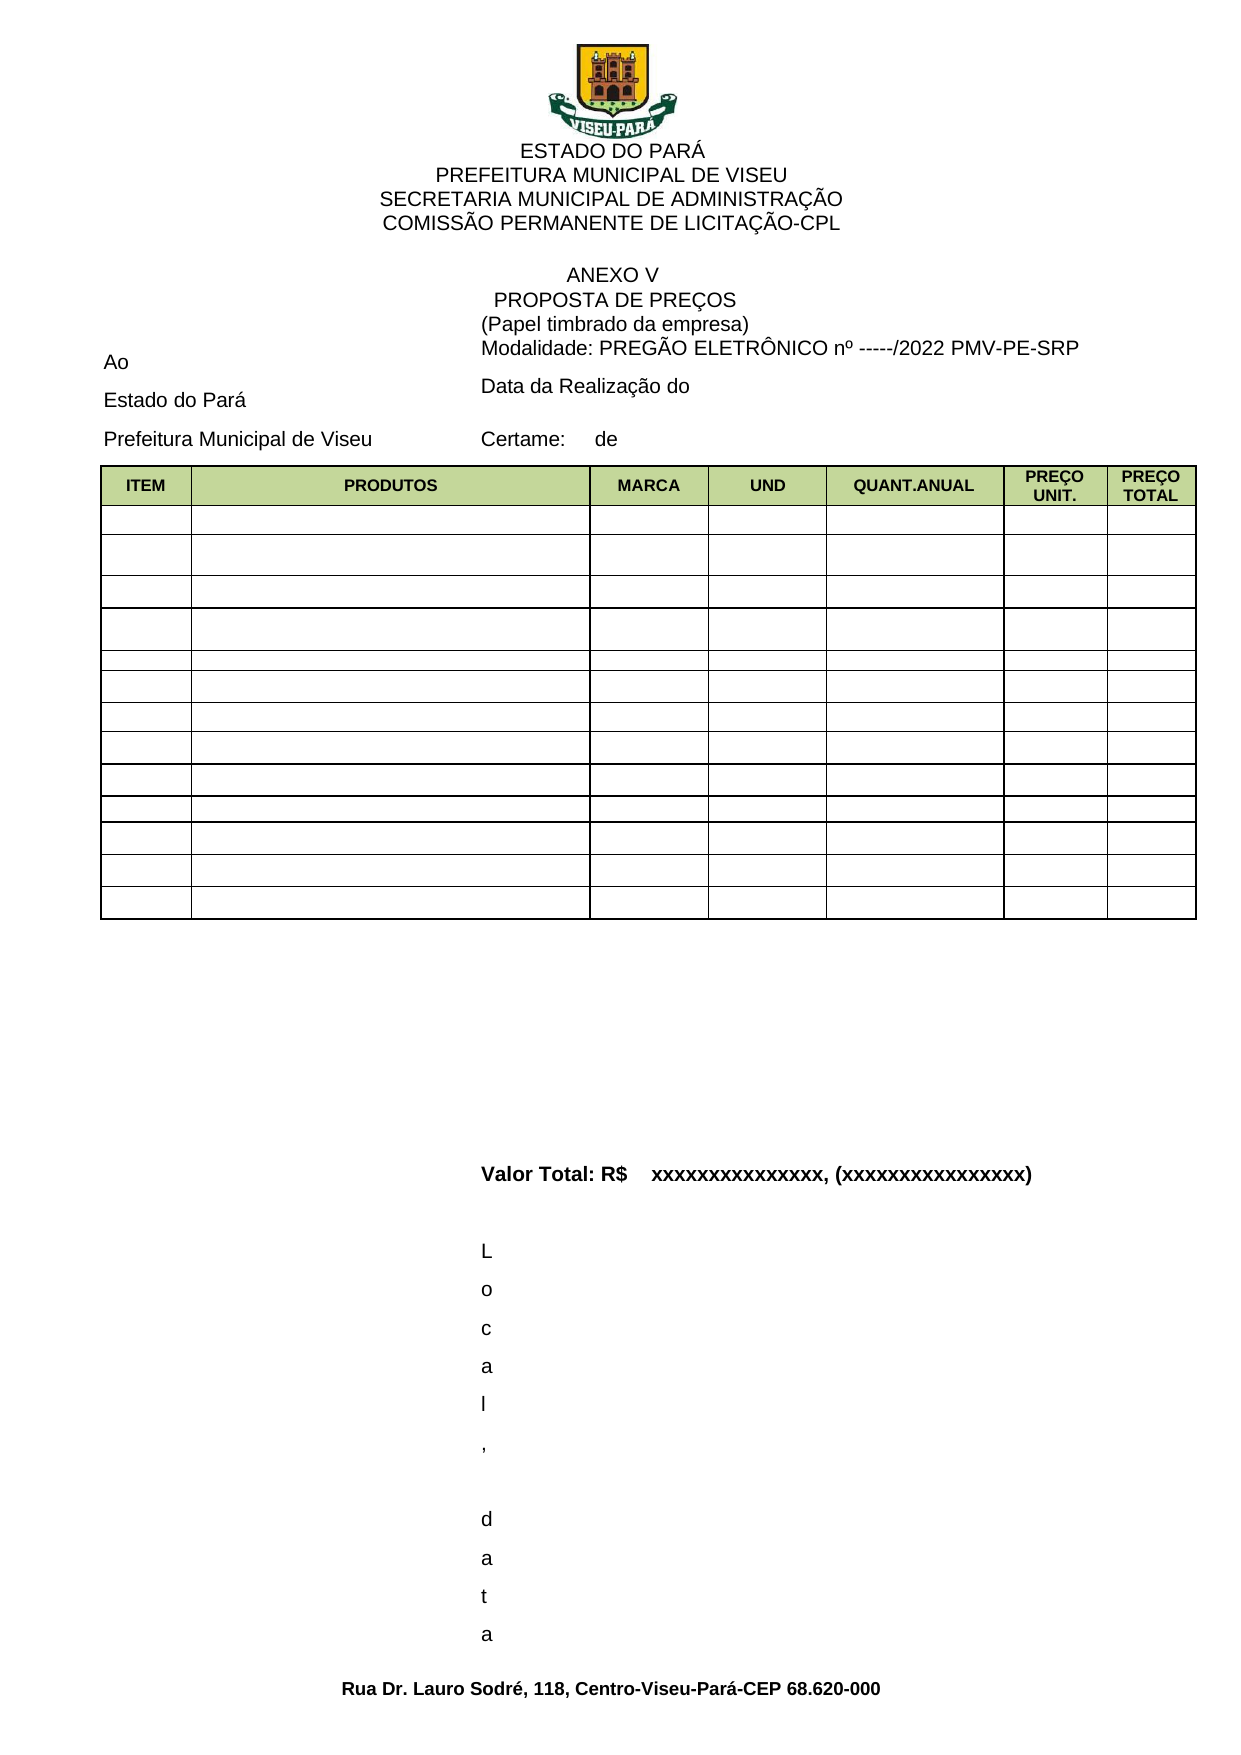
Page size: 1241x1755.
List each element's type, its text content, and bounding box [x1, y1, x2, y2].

table_cell [1005, 703, 1107, 731]
table_cell [192, 506, 589, 533]
table_cell [1108, 732, 1195, 763]
table_cell [192, 855, 589, 886]
table_cell [827, 651, 1003, 670]
text ANEXO V PROPOSTA DE PREÇOS [493, 263, 738, 311]
table_cell [709, 887, 826, 918]
table_cell [102, 651, 191, 670]
table_cell [827, 765, 1003, 795]
text Modalidade: PREGÃO ELETRÔNICO nº -----/2022 PMV-PE-SRP [481, 336, 1207, 360]
table_cell [591, 576, 708, 607]
table_cell [1005, 651, 1107, 670]
table_cell [102, 506, 191, 533]
table_cell [709, 703, 826, 731]
table_cell [591, 855, 708, 886]
table_cell [709, 797, 826, 821]
table_cell [192, 765, 589, 795]
table_cell [102, 535, 191, 575]
table_cell [591, 823, 708, 853]
text Prefeitura Municipal de Viseu Comissão Permanente de Licitação [103, 427, 432, 465]
table_cell [1005, 797, 1107, 821]
table_cell [1108, 765, 1195, 795]
table_cell [102, 732, 191, 763]
table_cell [1005, 823, 1107, 853]
table_cell [591, 671, 708, 701]
table_cell [192, 797, 589, 821]
text (Papel timbrado da empresa) [481, 312, 1207, 336]
table_cell [1005, 887, 1107, 918]
table_cell [827, 609, 1003, 649]
table_cell [192, 732, 589, 763]
table_cell [102, 765, 191, 795]
table_header PRODUTOS [192, 467, 589, 505]
table_cell [1108, 506, 1195, 533]
table_cell [1108, 887, 1195, 918]
table_header PREÇO UNIT. [1005, 467, 1107, 505]
table_cell [827, 576, 1003, 607]
table_cell [709, 765, 826, 795]
table_cell [591, 732, 708, 763]
table_header ITEM [102, 467, 191, 505]
table_cell [1108, 855, 1195, 886]
table_cell [591, 703, 708, 731]
text Data da Realização do Certame: de de 2022 às :00hrs Proposta Comercial nº 2022 [481, 374, 701, 465]
table_cell [102, 823, 191, 853]
table_cell [827, 887, 1003, 918]
table_cell [827, 823, 1003, 853]
table_cell [1108, 823, 1195, 853]
table_cell [1005, 506, 1107, 533]
table_cell [827, 797, 1003, 821]
table_cell [709, 609, 826, 649]
table_cell [192, 671, 589, 701]
table_cell [192, 535, 589, 575]
table_cell [1108, 535, 1195, 575]
table_cell [1005, 765, 1107, 795]
table_cell [709, 855, 826, 886]
text Ao [103, 350, 432, 374]
table_cell [591, 535, 708, 575]
table_cell [591, 651, 708, 670]
table_cell [102, 671, 191, 701]
table_cell [591, 797, 708, 821]
table_cell [1005, 535, 1107, 575]
table_cell [192, 651, 589, 670]
table_cell [102, 887, 191, 918]
subtitle Valor Total: R$ xxxxxxxxxxxxxxx, (xxxxxxxxxxxxxxxx) [481, 1162, 1207, 1186]
table_cell [591, 506, 708, 533]
table_cell [1005, 576, 1107, 607]
table_cell [192, 703, 589, 731]
table_cell [102, 855, 191, 886]
table_cell [827, 535, 1003, 575]
table_cell [709, 651, 826, 670]
table_cell [1108, 576, 1195, 607]
table_cell [1108, 703, 1195, 731]
table_cell [709, 535, 826, 575]
table_cell [1005, 732, 1107, 763]
text Estado do Pará [103, 388, 432, 412]
table_cell [1108, 651, 1195, 670]
table_cell [709, 576, 826, 607]
table_cell [709, 671, 826, 701]
table_cell [1108, 797, 1195, 821]
table_cell [1005, 609, 1107, 649]
table_cell [709, 823, 826, 853]
table_cell [1108, 671, 1195, 701]
table_cell [192, 609, 589, 649]
table_cell [102, 576, 191, 607]
table_cell [709, 732, 826, 763]
table_cell [591, 609, 708, 649]
table_cell [1108, 609, 1195, 649]
table_header MARCA [591, 467, 708, 505]
table_cell [827, 703, 1003, 731]
table_cell [102, 797, 191, 821]
table_cell [1005, 671, 1107, 701]
table_cell [192, 576, 589, 607]
table_header QUANT.ANUAL [827, 467, 1003, 505]
table_cell [827, 506, 1003, 533]
table_header PREÇO TOTAL [1108, 467, 1195, 505]
table_header UND [709, 467, 826, 505]
table_cell [709, 506, 826, 533]
table_cell [591, 887, 708, 918]
table_cell [591, 765, 708, 795]
table_cell [827, 671, 1003, 701]
table_cell [1005, 855, 1107, 886]
table_cell [102, 703, 191, 731]
table_cell [102, 609, 191, 649]
table_cell [192, 823, 589, 853]
table_cell [827, 855, 1003, 886]
table_cell [827, 732, 1003, 763]
table_cell [192, 887, 589, 918]
